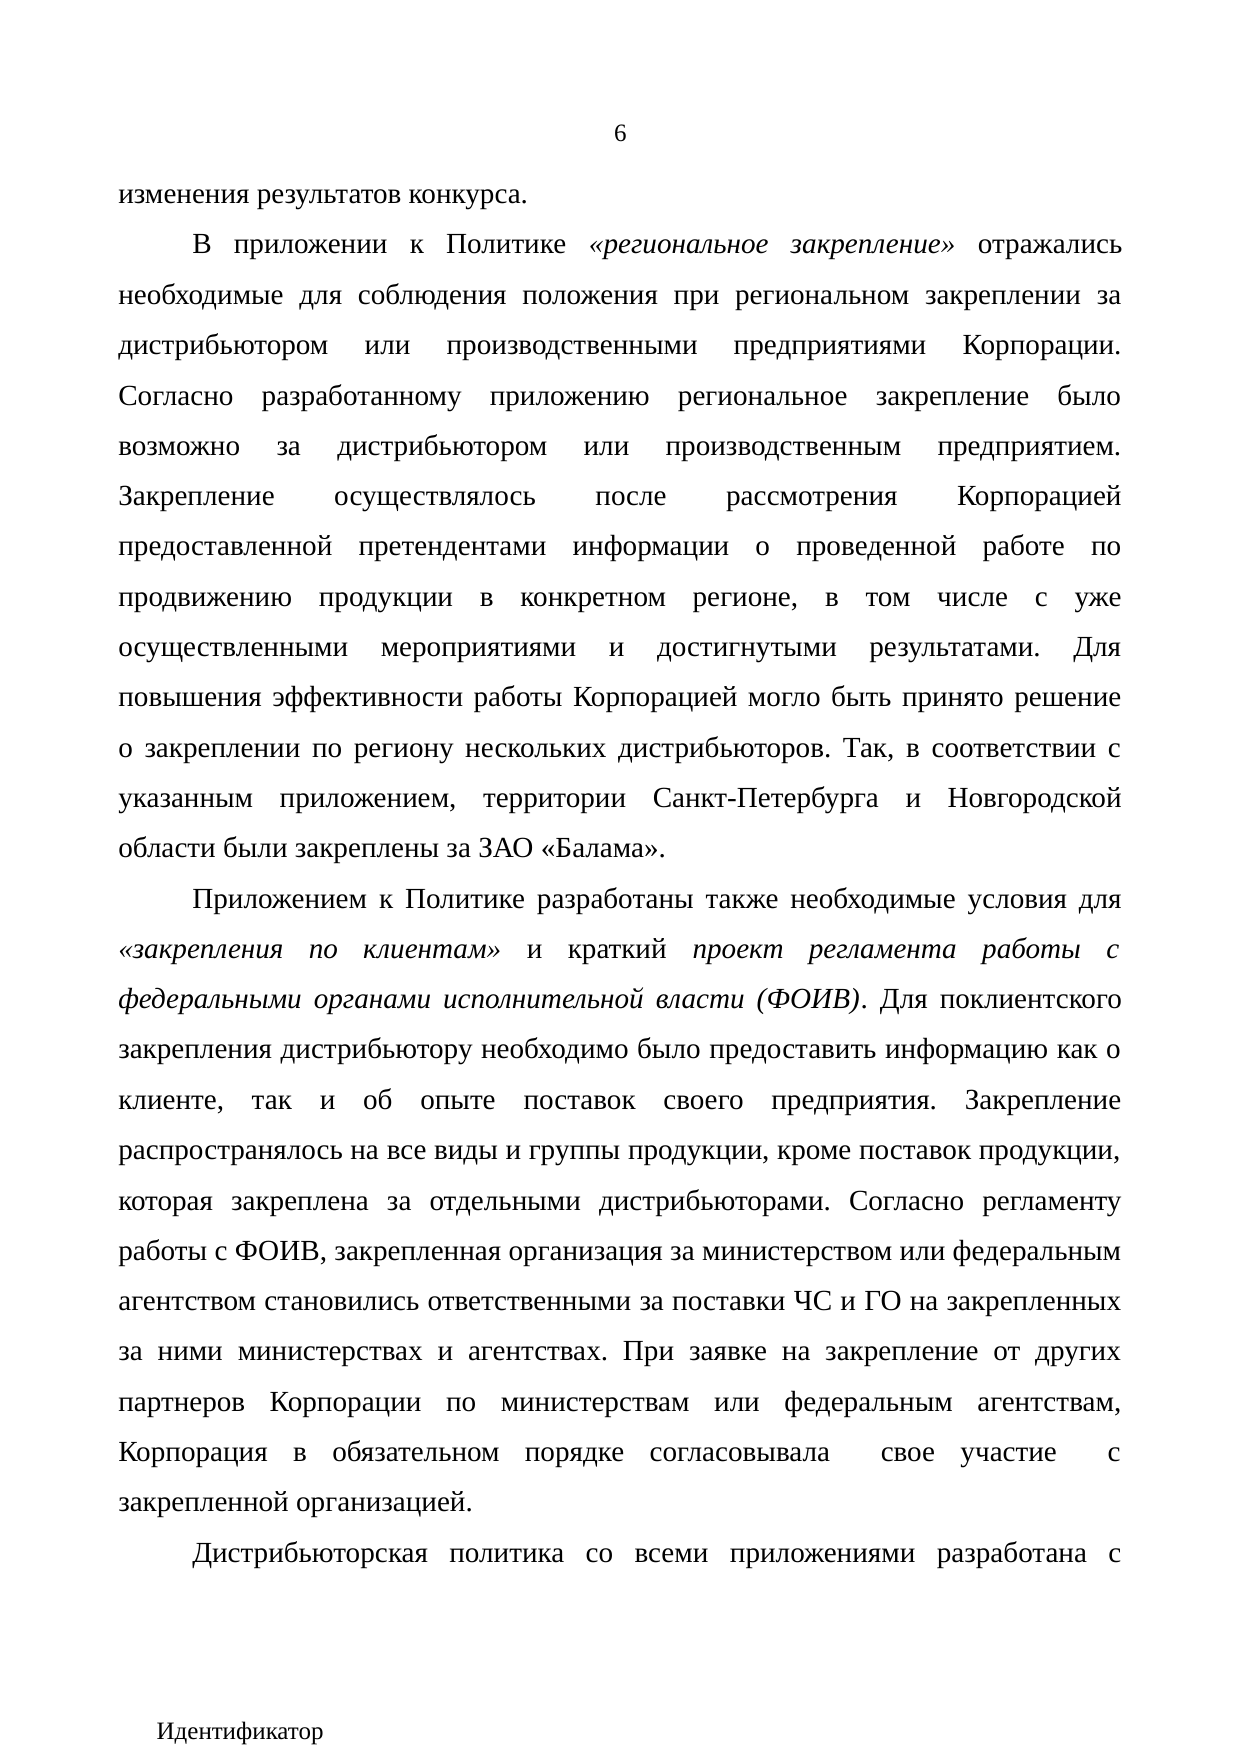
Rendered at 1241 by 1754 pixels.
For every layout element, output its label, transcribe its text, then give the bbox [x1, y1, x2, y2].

text Приложением к Политике разработаны также необходимые условия для «закрепления по клиентам» и краткий проект регламента работы с федеральными органами исполнительной власти (ФОИВ). Для поклиентского закрепления дистрибьютору необходимо было предоставить информацию как о клиенте, так и об опыте поставок своего предприятия. Закрепление распространялось на все виды и группы продукции, кроме поставок продукции, которая закреплена за отдельными дистрибьюторами. Согласно регламенту работы с ФОИВ, закрепленная организация за министерством или федеральным агентством становились ответственными за поставки ЧС и ГО на закрепленных за ними министерствах и агентствах. При заявке на закрепление от других партнеров Корпорации по министерствам или федеральным агентствам, Корпорация в обязательном порядке согласовывала свое участие с закрепленной организацией. [118, 881, 1122, 1518]
text В приложении к Политике «региональное закрепление» отражались необходимые для соблюдения положения при региональном закреплении за дистрибьютором или производственными предприятиями Корпорации. Согласно разработанному приложению региональное закрепление было возможно за дистрибьютором или производственным предприятием. Закрепление осуществлялось после рассмотрения Корпорацией предоставленной претендентами информации о проведенной работе по продвижению продукции в конкретном регионе, в том числе с уже осуществленными мероприятиями и достигнутыми результатами. Для повышения эффективности работы Корпорацией могло быть принято решение о закреплении по региону нескольких дистрибьюторов. Так, в соответствии с указанным приложением, территории Санкт-Петербурга и Новгородской области были закреплены за ЗАО «Балама». [118, 227, 1122, 864]
text Дистрибьюторская политика со всеми приложениями разработана с [118, 1535, 1122, 1568]
text изменения результатов конкурса. [118, 176, 1122, 210]
